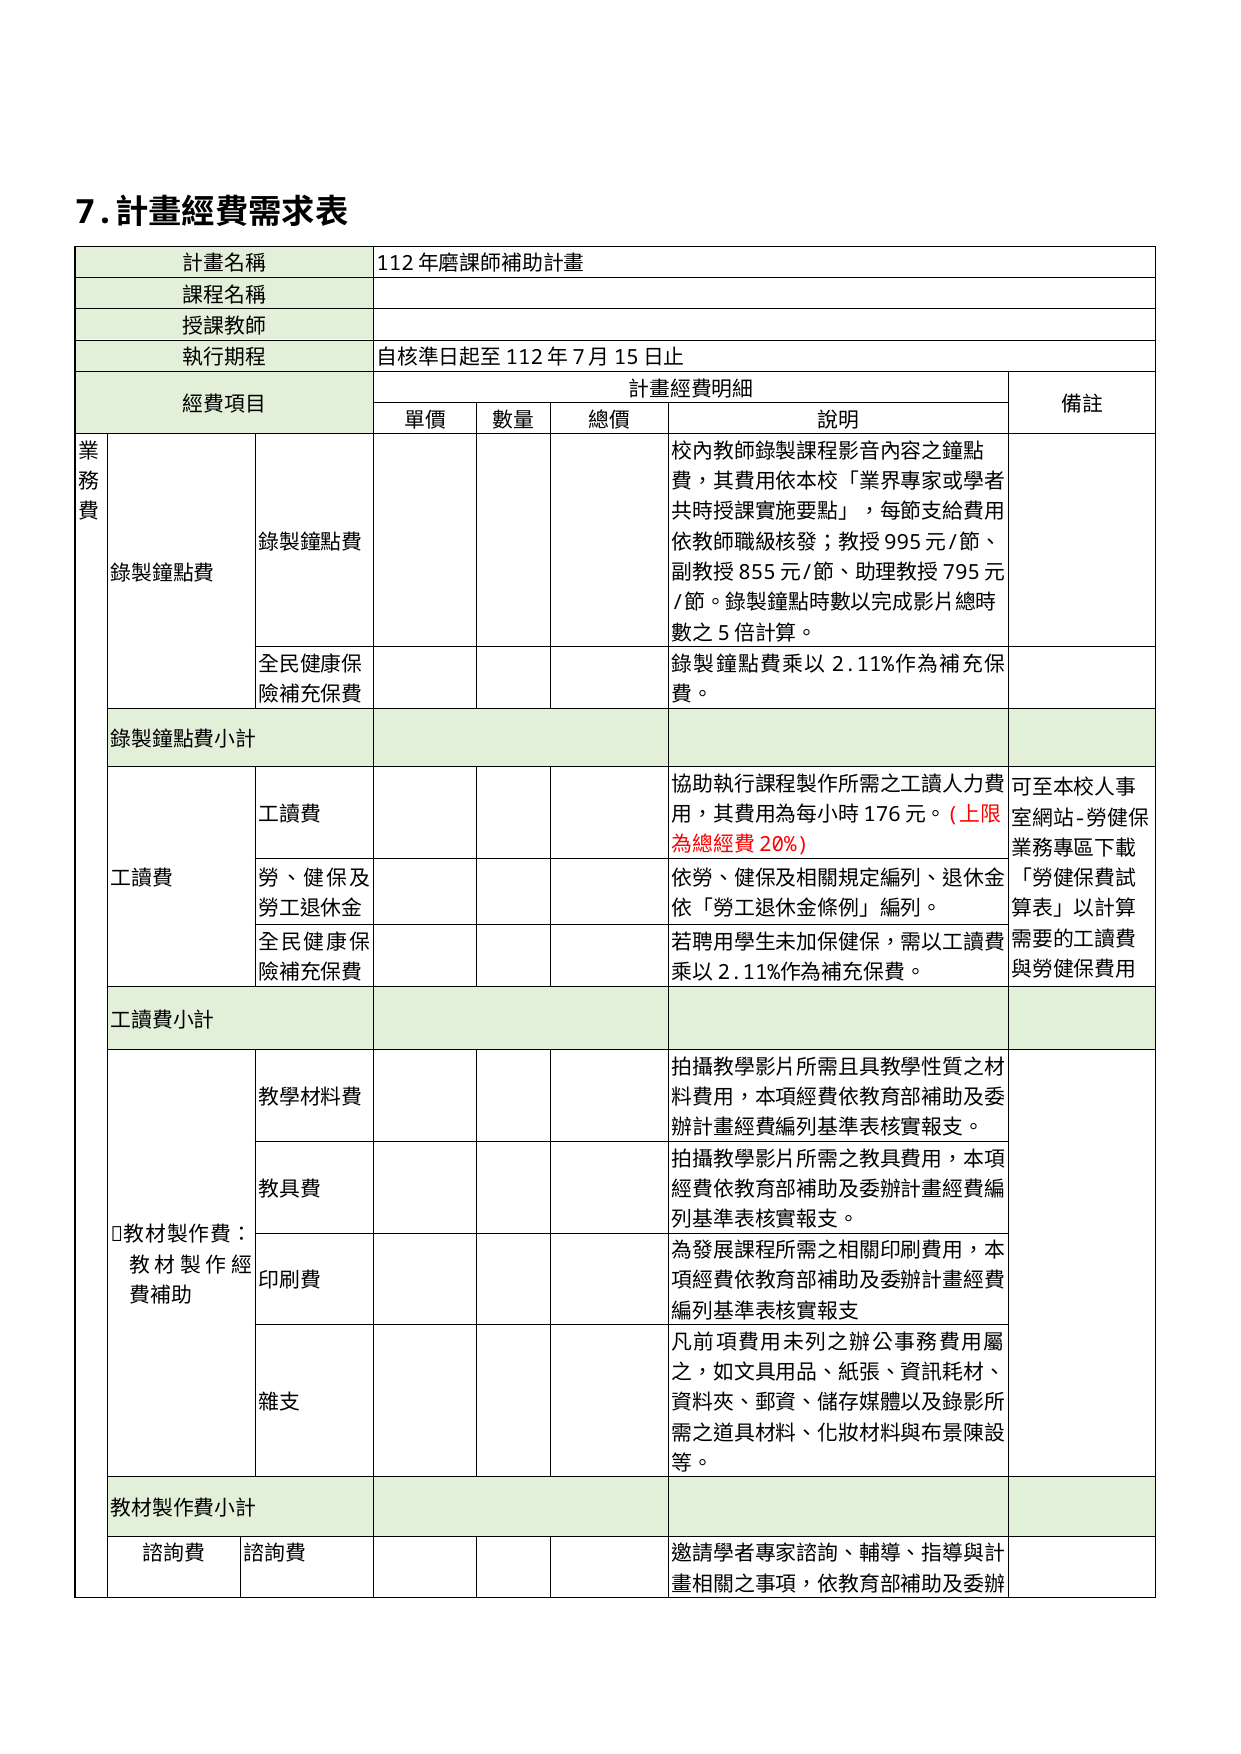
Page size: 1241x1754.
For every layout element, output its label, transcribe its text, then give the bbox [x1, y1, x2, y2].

table_cell [374, 1537, 476, 1597]
table_cell 工讀費 [108, 767, 255, 986]
table_cell [477, 767, 550, 858]
table_cell [551, 1142, 668, 1232]
table_cell 自核準日起至112年7月15日止 [374, 341, 1155, 371]
table_cell 凡前項費用未列之辦公事務費用屬之，如文具用品、紙張、資訊耗材、資料夾、郵資、儲存媒體以及錄影所需之道具材料、化妝材料與布景陳設等。 [669, 1325, 1008, 1476]
table_cell [1009, 987, 1155, 1049]
table_cell 諮詢費 [241, 1537, 373, 1597]
table_cell 協助執行課程製作所需之工讀人力費用，其費用為每小時176元。(上限為總經費20%) [669, 767, 1008, 858]
table_cell 拍攝教學影片所需且具教學性質之材料費用，本項經費依教育部補助及委辦計畫經費編列基準表核實報支。 [669, 1050, 1008, 1141]
table_cell [551, 767, 668, 858]
table_cell 工讀費 [256, 767, 373, 858]
table_cell [374, 434, 476, 646]
table_cell [551, 1234, 668, 1324]
table_cell [551, 434, 668, 646]
table_cell [1009, 434, 1155, 646]
table_cell [477, 1537, 550, 1597]
table_cell 錄製鐘點費小計 [108, 709, 373, 766]
table_cell 若聘用學生未加保健保，需以工讀費乘以2.11%作為補充保費。 [669, 925, 1008, 986]
table_cell 工讀費小計 [108, 987, 373, 1049]
table_cell [1009, 1050, 1155, 1476]
table_cell [374, 1050, 476, 1141]
table_cell 教學材料費 [256, 1050, 373, 1141]
table_cell 全民健康保險補充保費 [256, 647, 373, 708]
table_cell [551, 1537, 668, 1597]
table_cell [374, 1234, 476, 1324]
table_cell [374, 709, 668, 766]
table_cell 諮詢費 [108, 1537, 240, 1597]
table_cell 拍攝教學影片所需之教具費用，本項經費依教育部補助及委辦計畫經費編列基準表核實報支。 [669, 1142, 1008, 1232]
table_cell 課程名稱 [76, 278, 373, 308]
table_cell [477, 1050, 550, 1141]
table_cell [374, 1142, 476, 1232]
table_cell [477, 434, 550, 646]
table_cell [374, 859, 476, 924]
table_header 112年磨課師補助計畫 [374, 247, 1155, 277]
table_cell [477, 1142, 550, 1232]
table_cell [551, 1050, 668, 1141]
table_cell [1009, 1477, 1155, 1536]
table_cell 錄製鐘點費乘以2.11%作為補充保費。 [669, 647, 1008, 708]
table_cell 數量 [477, 403, 550, 433]
table_cell [1009, 1537, 1155, 1597]
table_cell 執行期程 [76, 341, 373, 371]
table_cell 可至本校人事室網站-勞健保業務專區下載「勞健保費試算表」以計算需要的工讀費與勞健保費用 [1009, 767, 1155, 986]
table_cell 全民健康保險補充保費 [256, 925, 373, 986]
table_cell [1009, 647, 1155, 708]
table_cell 為發展課程所需之相關印刷費用，本項經費依教育部補助及委辦計畫經費編列基準表核實報支 [669, 1234, 1008, 1324]
table_cell 備註 [1009, 372, 1155, 433]
table_cell 總價 [551, 403, 668, 433]
table_cell [477, 647, 550, 708]
table_cell 授課教師 [76, 309, 373, 339]
table_cell 教材製作費小計 [108, 1477, 373, 1536]
table_cell 校內教師錄製課程影音內容之鐘點費，其費用依本校「業界專家或學者共時授課實施要點」，每節支給費用依教師職級核發；教授995元/節、副教授855元/節、助理教授795元/節。錄製鐘點時數以完成影片總時數之5倍計算。 [669, 434, 1008, 646]
table_cell 教材製作費： 教材製作經費補助 [108, 1050, 255, 1476]
table_cell [374, 767, 476, 858]
table_cell 業務費 [76, 434, 107, 1597]
table_cell [374, 987, 668, 1049]
table_cell [669, 709, 1008, 766]
table_cell [551, 647, 668, 708]
table_cell 錄製鐘點費 [108, 434, 255, 708]
table_cell [1009, 709, 1155, 766]
table_cell 印刷費 [256, 1234, 373, 1324]
table_cell 雜支 [256, 1325, 373, 1476]
table_cell [669, 987, 1008, 1049]
table_cell 依勞、健保及相關規定編列、退休金依「勞工退休金條例」編列。 [669, 859, 1008, 924]
table_cell [374, 1477, 668, 1536]
table_cell 勞、健保及勞工退休金 [256, 859, 373, 924]
table_cell [374, 925, 476, 986]
table_cell [374, 1325, 476, 1476]
table_cell [477, 859, 550, 924]
table_header 計畫名稱 [76, 247, 373, 277]
table_cell [477, 925, 550, 986]
table_cell [669, 1477, 1008, 1536]
table_cell [374, 647, 476, 708]
table_cell 邀請學者專家諮詢、輔導、指導與計畫相關之事項，依教育部補助及委辦 [669, 1537, 1008, 1597]
table_cell [374, 309, 1155, 339]
table_cell [551, 859, 668, 924]
table_cell 說明 [669, 403, 1008, 433]
table_cell [477, 1234, 550, 1324]
table_cell 單價 [374, 403, 476, 433]
table_cell 計畫經費明細 [374, 372, 1008, 402]
table_cell 經費項目 [76, 372, 373, 433]
table_cell [551, 1325, 668, 1476]
table_cell 教具費 [256, 1142, 373, 1232]
table_cell [374, 278, 1155, 308]
table_cell 錄製鐘點費 [256, 434, 373, 646]
table_cell [551, 925, 668, 986]
table_cell [477, 1325, 550, 1476]
text 7.計畫經費需求表 [75, 185, 1165, 233]
